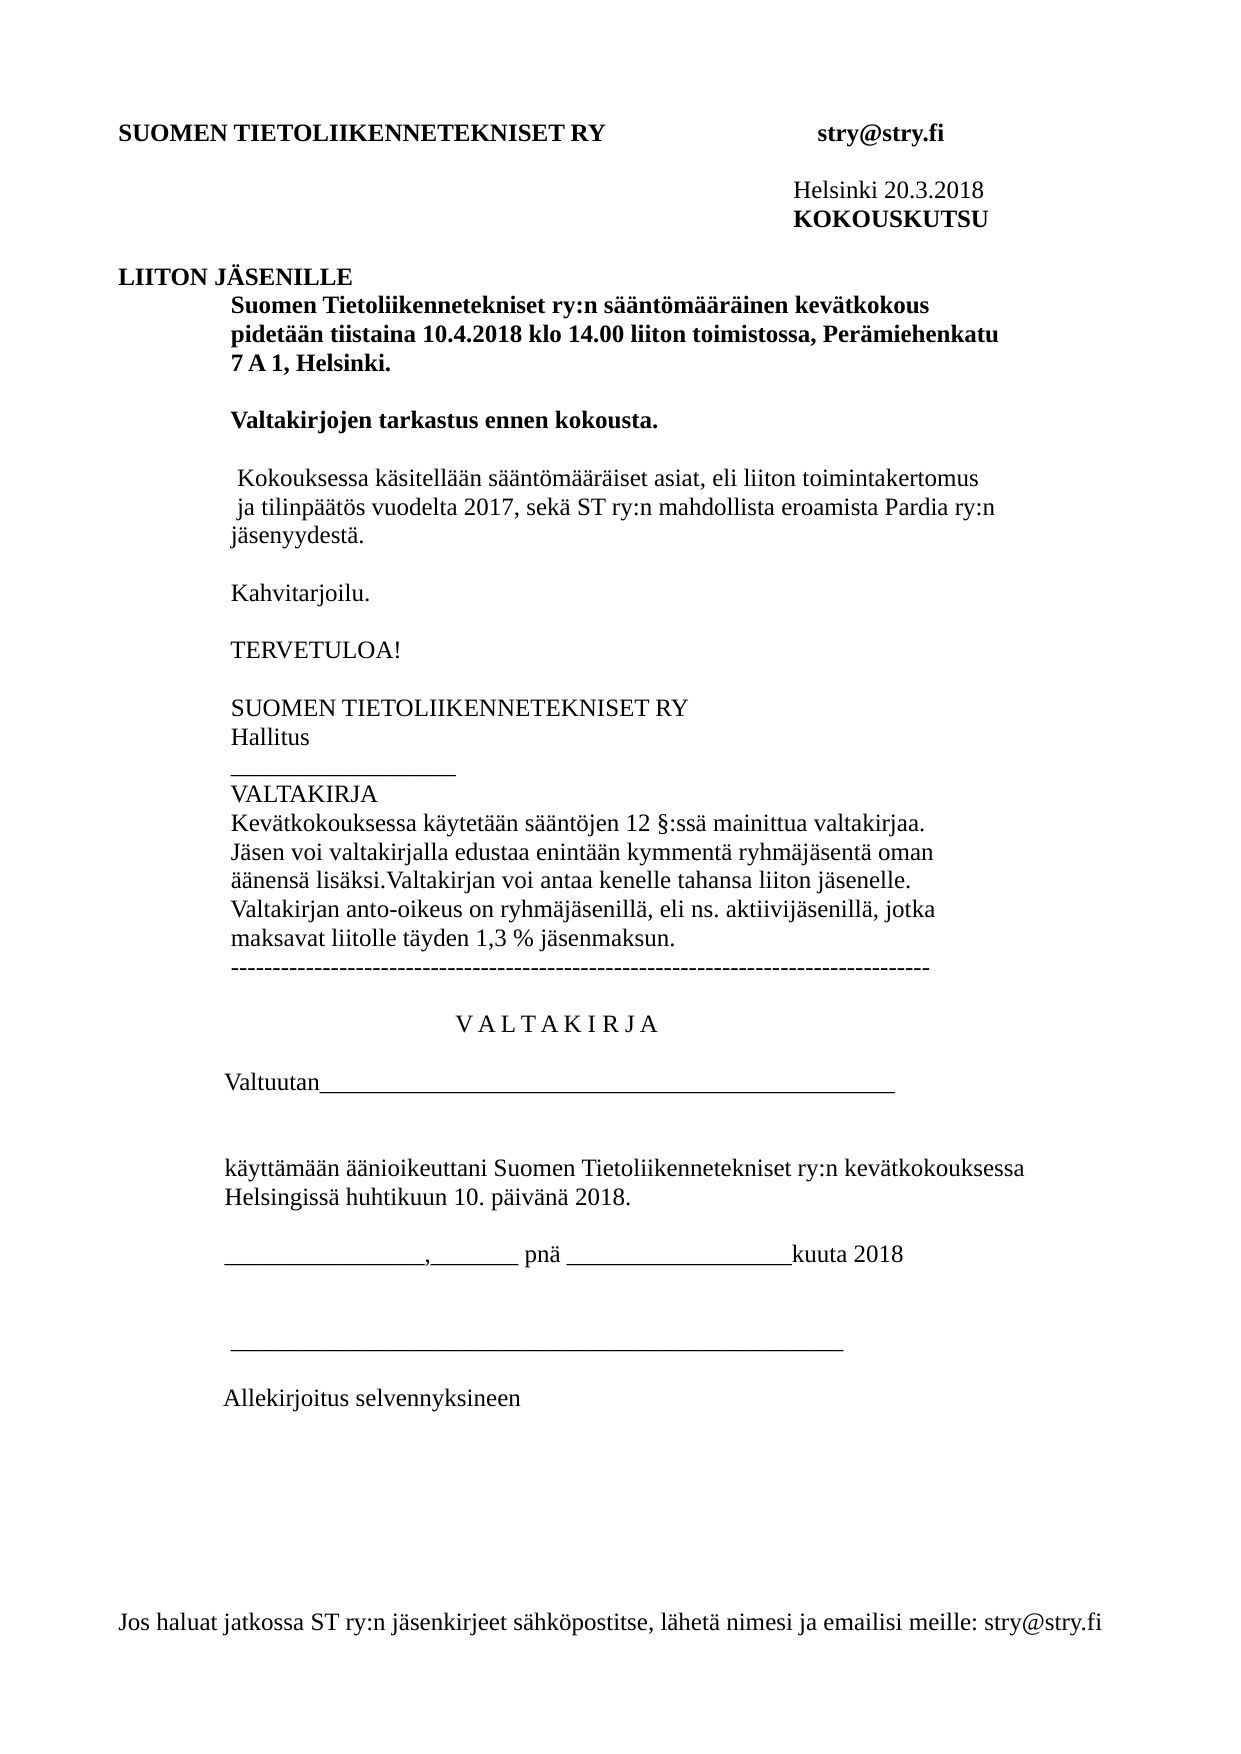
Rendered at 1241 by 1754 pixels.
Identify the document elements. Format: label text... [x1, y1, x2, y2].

text V A L T A K I R J A [118, 1009, 1122, 1038]
text pidetään tiistaina 10.4.2018 klo 14.00 liiton toimistossa, Perämiehenkatu [118, 319, 1122, 348]
text Jäsen voi valtakirjalla edustaa enintään kymmentä ryhmäjäsentä oman [118, 837, 1122, 866]
text Valtakirjan anto-oikeus on ryhmäjäsenillä, eli ns. aktiivijäsenillä, jotka [118, 894, 1122, 923]
text ja tilinpäätös vuodelta 2017, sekä ST ry:n mahdollista eroamista Pardia ry:n [118, 492, 1122, 521]
text Helsingissä huhtikuun 10. päivänä 2018. [118, 1182, 1122, 1211]
text äänensä lisäksi.Valtakirjan voi antaa kenelle tahansa liiton jäsenelle. [118, 866, 1122, 894]
text VALTAKIRJA [118, 779, 1122, 808]
text Valtuutan______________________________________________ [118, 1067, 1122, 1096]
text _________________________________________________ [118, 1326, 1122, 1354]
text Allekirjoitus selvennyksineen [118, 1383, 1122, 1412]
text Hallitus [118, 722, 1122, 751]
text Suomen Tietoliikennetekniset ry:n sääntömääräinen kevätkokous [118, 291, 1122, 319]
text Kevätkokouksessa käytetään sääntöjen 12 §:ssä mainittua valtakirjaa. [118, 808, 1122, 837]
text Valtakirjojen tarkastus ennen kokousta. [118, 406, 1122, 434]
text TERVETULOA! [118, 636, 1122, 664]
text 7 A 1, Helsinki. [118, 348, 1122, 377]
text __________________ [118, 751, 1122, 779]
text ------------------------------------------------------------------------------------ [118, 952, 1122, 981]
text SUOMEN TIETOLIIKENNETEKNISET RY [118, 693, 1122, 722]
text Helsinki 20.3.2018 [118, 176, 1122, 204]
text SUOMEN TIETOLIIKENNETEKNISET RY stry@stry.fi [118, 118, 1122, 147]
text Kahvitarjoilu. [118, 578, 1122, 607]
text käyttämään äänioikeuttani Suomen Tietoliikennetekniset ry:n kevätkokouksessa [118, 1153, 1122, 1182]
text jäsenyydestä. [118, 521, 1122, 549]
text ________________,_______ pnä __________________kuuta 2018 [118, 1239, 1122, 1268]
text KOKOUSKUTSU [118, 204, 1122, 233]
text Kokouksessa käsitellään sääntömääräiset asiat, eli liiton toimintakertomus [118, 463, 1122, 492]
text LIITON JÄSENILLE [118, 262, 1122, 291]
text maksavat liitolle täyden 1,3 % jäsenmaksun. [118, 923, 1122, 952]
